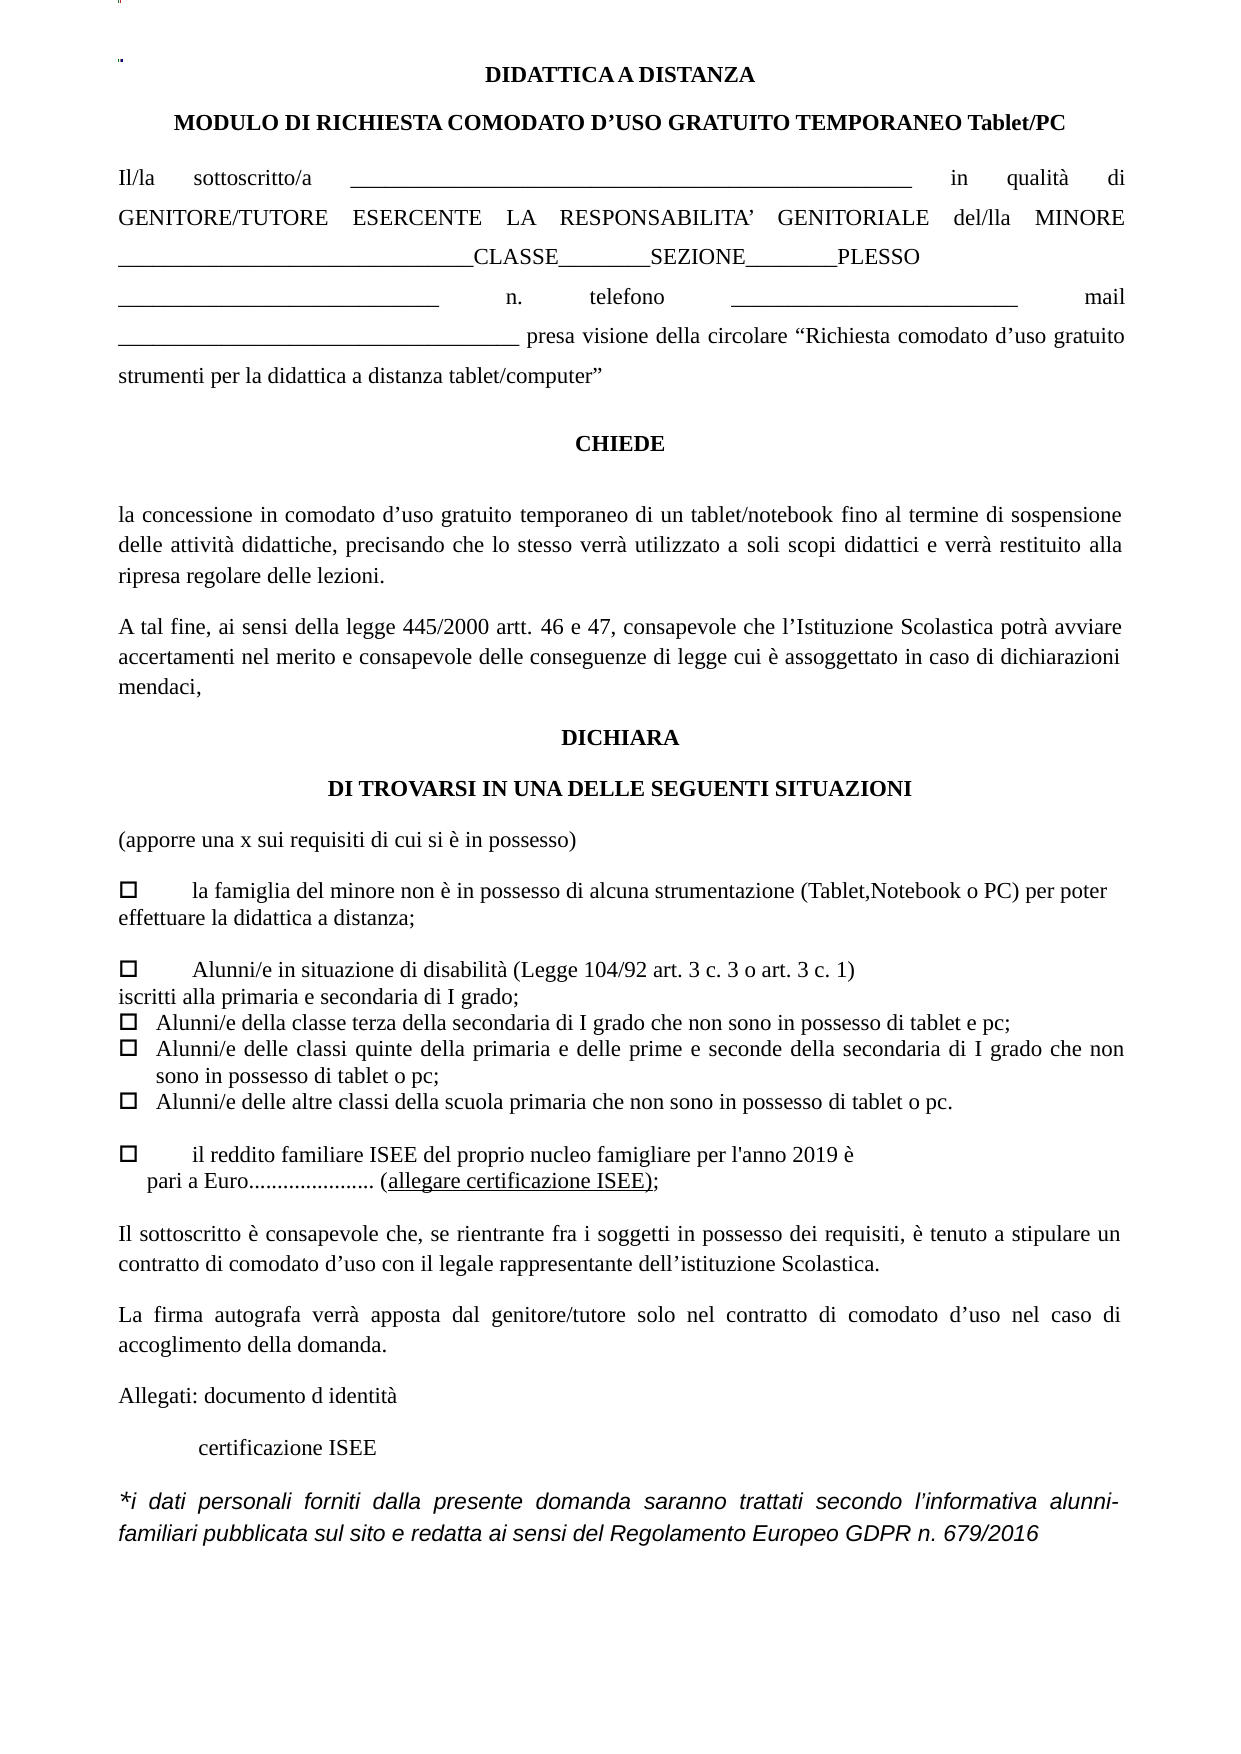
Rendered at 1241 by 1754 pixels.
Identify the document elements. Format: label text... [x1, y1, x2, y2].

table_header DIDATTICA A DISTANZA MODULO DI RICHIESTA COMODATO D’USO GRATUITO TEMPORANEO Tablet/PC Il/la sottoscritto/a _________________________________________________ in qualità di GENITORE/TUTORE ESERCENTE LA RESPONSABILITA’ GENITORIALE del/lla MINORE _______________________________CLASSE________SEZIONE________PLESSO ____________________________ n. telefono _________________________ mail ___________________________________ presa visione della circolare “Richiesta comodato d’uso gratuito strumenti per la didattica a distanza tablet/computer” CHIEDE la concessione in comodato d’uso gratuito temporaneo di un tablet/notebook fino al termine di sospensione delle attività didattiche, precisando che lo stesso verrà utilizzato a soli scopi didattici e verrà restituito alla ripresa regolare delle lezioni. A tal fine, ai sensi della legge 445/2000 artt. 46 e 47, consapevole che l’Istituzione Scolastica potrà avviare accertamenti nel merito e consapevole delle conseguenze di legge cui è assoggettato in caso di dichiarazioni mendaci, DICHIARA DI TROVARSI IN UNA DELLE SEGUENTI SITUAZIONI (apporre una x sui requisiti di cui si è in possesso) la famiglia del minore non è in possesso di alcuna strumentazione (Tablet,Notebook o PC) per poter effettuare la didattica a distanza; Alunni/e in situazione di disabilità (Legge 104/92 art. 3 c. 3 o art. 3 c. 1) iscritti alla primaria e secondaria di I grado; Alunni/e della classe terza della secondaria di I grado che non sono in possesso di tablet e pc; Alunni/e delle classi quinte della primaria e delle prime e seconde della secondaria di I grado che non sono in possesso di tablet o pc; Alunni/e delle altre classi della scuola primaria che non sono in possesso di tablet o pc. il reddito familiare ISEE del proprio nucleo famigliare per l'anno 2019 è pari a Euro...................... (allegare certificazione ISEE); Il sottoscritto è consapevole che, se rientrante fra i soggetti in possesso dei requisiti, è tenuto a stipulare un contratto di comodato d’uso con il legale rappresentante dell’istituzione Scolastica. La firma autografa verrà apposta dal genitore/tutore solo nel contratto di comodato d’uso nel caso di accoglimento della domanda. Allegati: documento d identità certificazione ISEE *i dati personali forniti dalla presente domanda saranno trattati secondo l’informativa alunni-familiari pubblicata sul sito e redatta ai sensi del Regolamento Europeo GDPR n. 679/2016 [107, 62, 1137, 1646]
